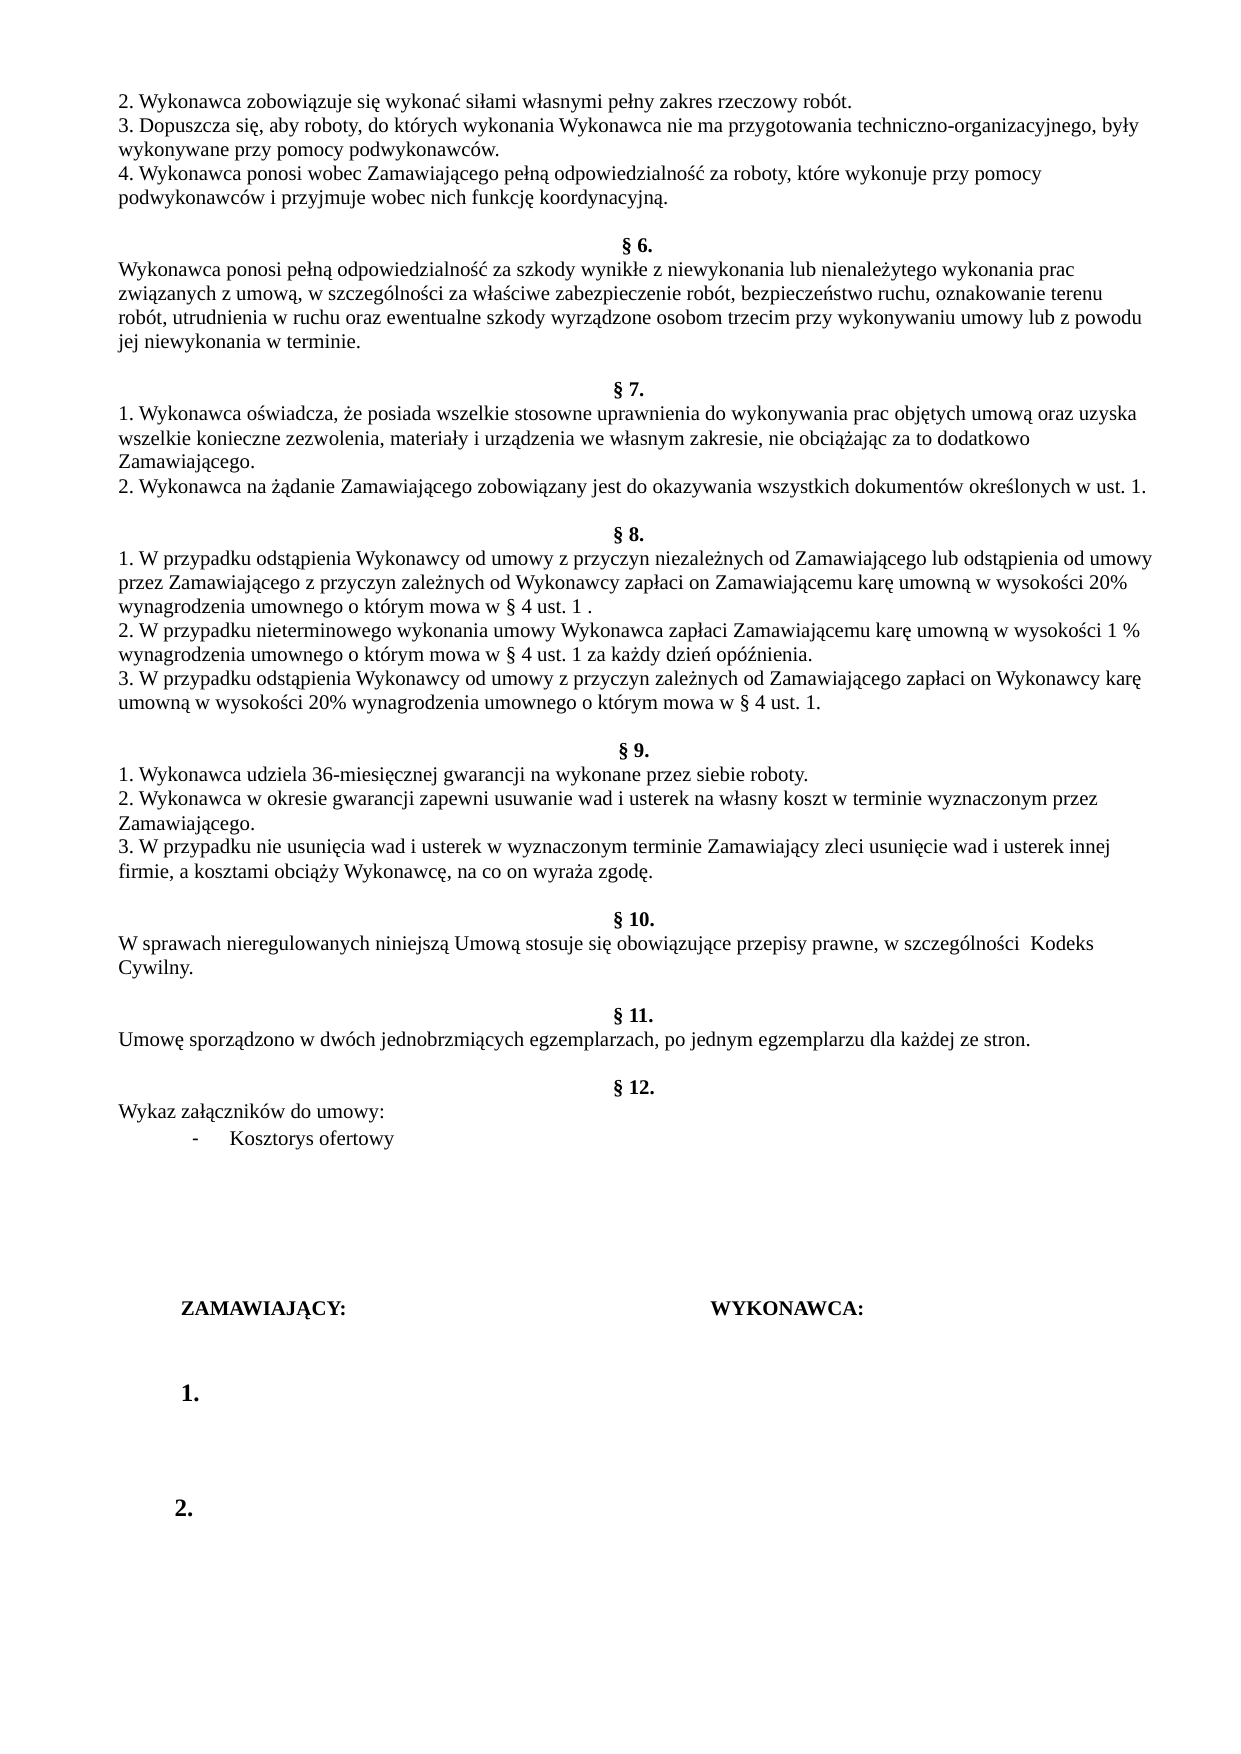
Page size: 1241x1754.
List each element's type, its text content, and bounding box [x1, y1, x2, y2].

text 2. Wykonawca na żądanie Zamawiającego zobowiązany jest do okazywania wszystkich dokumentów określonych w ust. 1. [118, 473, 1156, 498]
text ZAMAWIAJĄCY: WYKONAWCA: [118, 1296, 1156, 1320]
text 3. W przypadku nie usunięcia wad i usterek w wyznaczonym terminie Zamawiający zleci usunięcie wad i usterek innej firmie, a kosztami obciąży Wykonawcę, na co on wyraża zgodę. [118, 834, 1156, 883]
text § 8. [118, 522, 1156, 546]
text 4. Wykonawca ponosi wobec Zamawiającego pełną odpowiedzialność za roboty, które wykonuje przy pomocy podwykonawców i przyjmuje wobec nich funkcję koordynacyjną. [118, 161, 1156, 209]
text Umowę sporządzono w dwóch jednobrzmiących egzemplarzach, po jednym egzemplarzu dla każdej ze stron. [118, 1027, 1156, 1051]
list Kosztorys ofertowy [192, 1123, 1156, 1152]
text § 7. [118, 377, 1156, 401]
text 1. Wykonawca udziela 36-miesięcznej gwarancji na wykonane przez siebie roboty. [118, 762, 1156, 786]
text 2. Wykonawca w okresie gwarancji zapewni usuwanie wad i usterek na własny koszt w terminie wyznaczonym przez Zamawiającego. [118, 786, 1156, 834]
text W sprawach nieregulowanych niniejszą Umową stosuje się obowiązujące przepisy prawne, w szczególności Kodeks Cywilny. [118, 931, 1156, 979]
text 3. Dopuszcza się, aby roboty, do których wykonania Wykonawca nie ma przygotowania techniczno-organizacyjnego, były wykonywane przy pomocy podwykonawców. [118, 113, 1156, 161]
text 1. Wykonawca oświadcza, że posiada wszelkie stosowne uprawnienia do wykonywania prac objętych umową oraz uzyska wszelkie konieczne zezwolenia, materiały i urządzenia we własnym zakresie, nie obciążając za to dodatkowo Zamawiającego. [118, 401, 1156, 473]
text 1. [118, 1378, 1156, 1406]
text § 11. [118, 1003, 1156, 1027]
text Wykaz załączników do umowy: [118, 1099, 1156, 1123]
text § 9. [118, 738, 1156, 762]
text 1. W przypadku odstąpienia Wykonawcy od umowy z przyczyn niezależnych od Zamawiającego lub odstąpienia od umowy przez Zamawiającego z przyczyn zależnych od Wykonawcy zapłaci on Zamawiającemu karę umowną w wysokości 20% wynagrodzenia umownego o którym mowa w § 4 ust. 1 . 2. W przypadku nieterminowego wykonania umowy Wykonawca zapłaci Zamawiającemu karę umowną w wysokości 1 % wynagrodzenia umownego o którym mowa w § 4 ust. 1 za każdy dzień opóźnienia. 3. W przypadku odstąpienia Wykonawcy od umowy z przyczyn zależnych od Zamawiającego zapłaci on Wykonawcy karę umowną w wysokości 20% wynagrodzenia umownego o którym mowa w § 4 ust. 1. [118, 546, 1156, 714]
text § 10. [118, 907, 1156, 931]
text Wykonawca ponosi pełną odpowiedzialność za szkody wynikłe z niewykonania lub nienależytego wykonania prac związanych z umową, w szczególności za właściwe zabezpieczenie robót, bezpieczeństwo ruchu, oznakowanie terenu robót, utrudnienia w ruchu oraz ewentualne szkody wyrządzone osobom trzecim przy wykonywaniu umowy lub z powodu jej niewykonania w terminie. [118, 257, 1156, 353]
text § 12. [118, 1075, 1156, 1099]
text 2. Wykonawca zobowiązuje się wykonać siłami własnymi pełny zakres rzeczowy robót. [118, 88, 1156, 113]
text § 6. [118, 233, 1156, 257]
text 2. [118, 1493, 1156, 1521]
